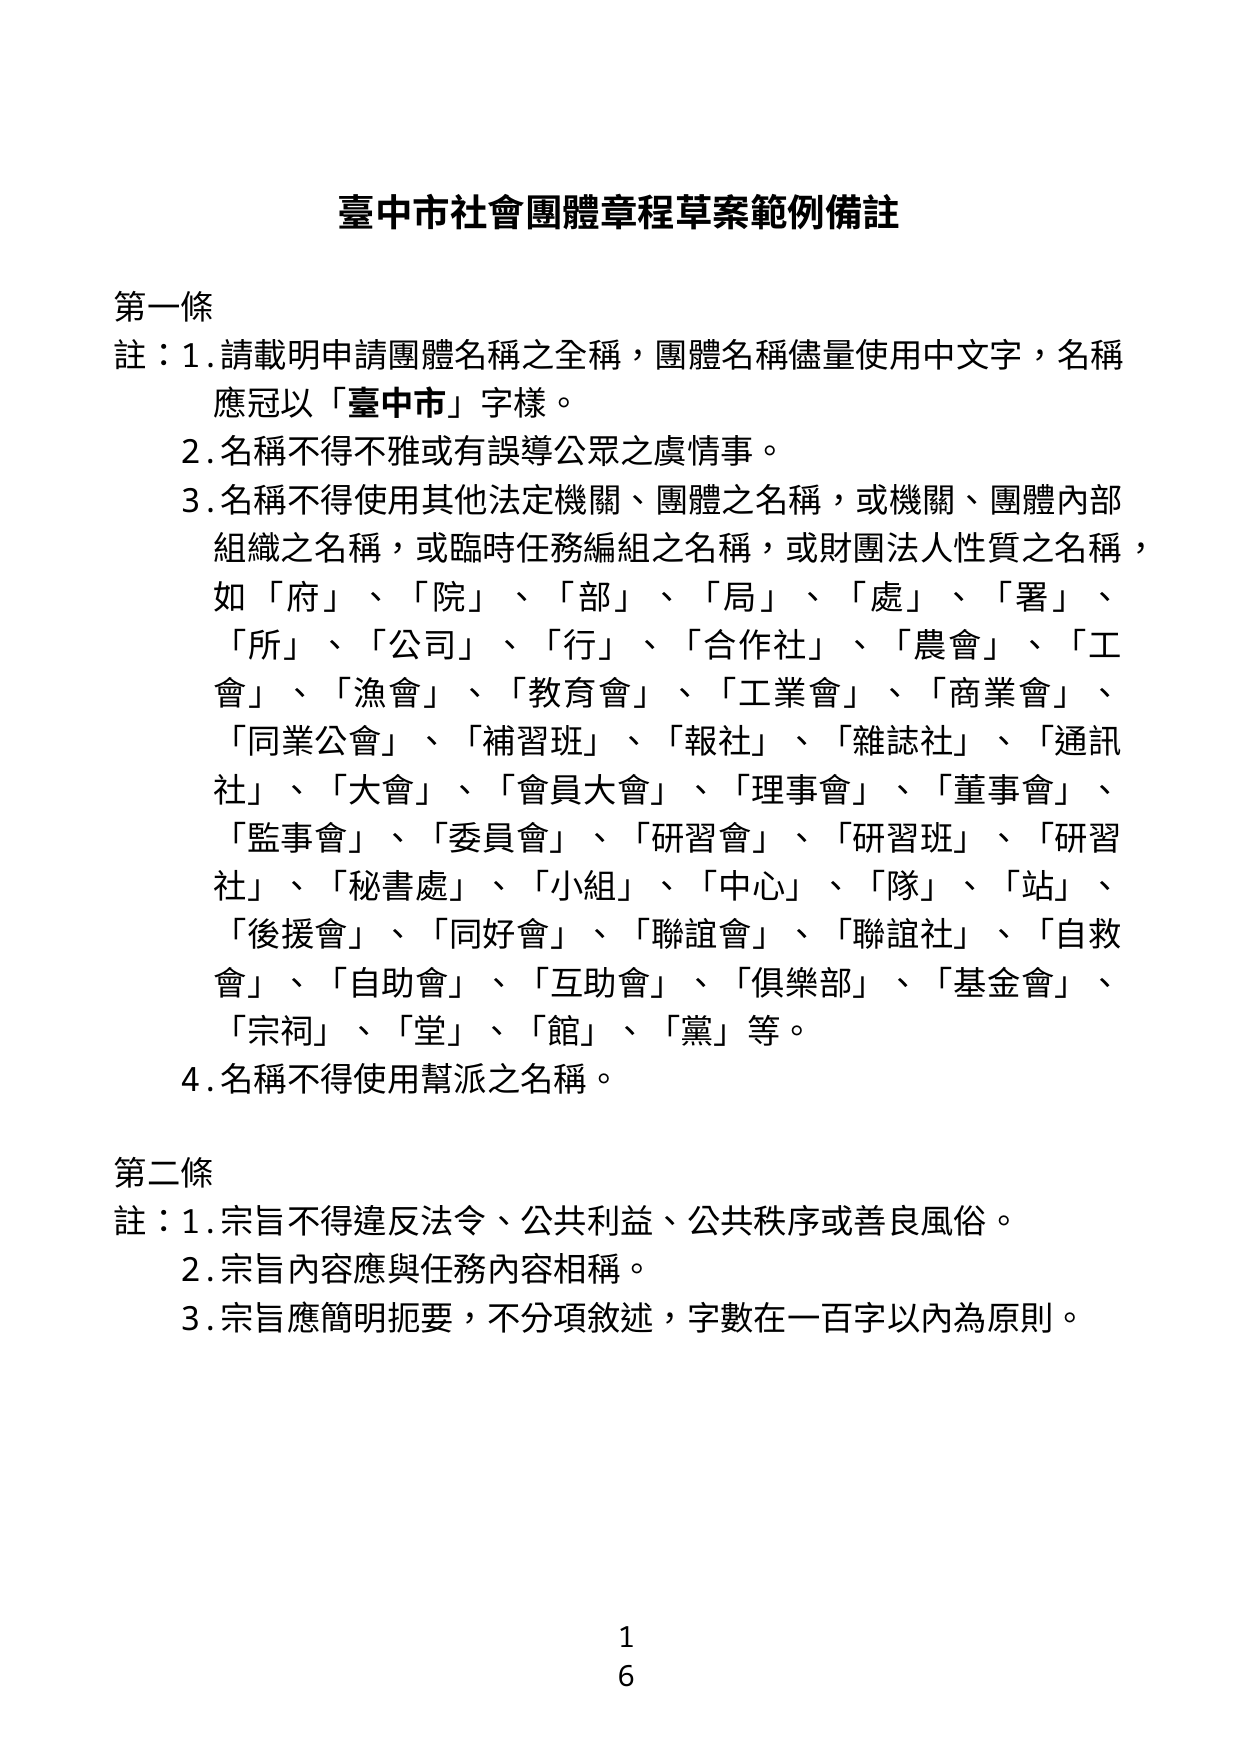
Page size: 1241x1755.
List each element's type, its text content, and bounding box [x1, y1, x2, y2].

text 註：1.宗旨不得違反法令、公共利益、公共秩序或善良風俗。 [113, 1195, 1124, 1243]
text 2.名稱不得不雅或有誤導公眾之虞情事。 [113, 425, 1124, 474]
text 第一條 [113, 280, 1124, 329]
text 第二條 [113, 1147, 1124, 1195]
text 3.宗旨應簡明扼要，不分項敘述，字數在一百字以內為原則。 [113, 1292, 1124, 1340]
text 3.名稱不得使用其他法定機關、團體之名稱，或機關、團體內部組織之名稱，或臨時任務編組之名稱，或財團法人性質之名稱，如「府」、「院」、「部」、「局」、「處」、「署」、「所」、「公司」、「行」、「合作社」、「農會」、「工會」、「漁會」、「教育會」、「工業會」、「商業會」、「同業公會」、「補習班」、「報社」、「雜誌社」、「通訊社」、「大會」、「會員大會」、「理事會」、「董事會」、「監事會」、「委員會」、「研習會」、「研習班」、「研習社」、「秘書處」、「小組」、「中心」、「隊」、「站」、「後援會」、「同好會」、「聯誼會」、「聯誼社」、「自救會」、「自助會」、「互助會」、「俱樂部」、「基金會」、「宗祠」、「堂」、「館」、「黨」等。 [113, 474, 1124, 1053]
text 註：1.請載明申請團體名稱之全稱，團體名稱儘量使用中文字，名稱應冠以「臺中市」字樣。 [113, 329, 1124, 425]
text 2.宗旨內容應與任務內容相稱。 [113, 1243, 1124, 1292]
text 臺中市社會團體章程草案範例備註 [113, 183, 1124, 237]
text 4.名稱不得使用幫派之名稱。 [113, 1053, 1124, 1101]
